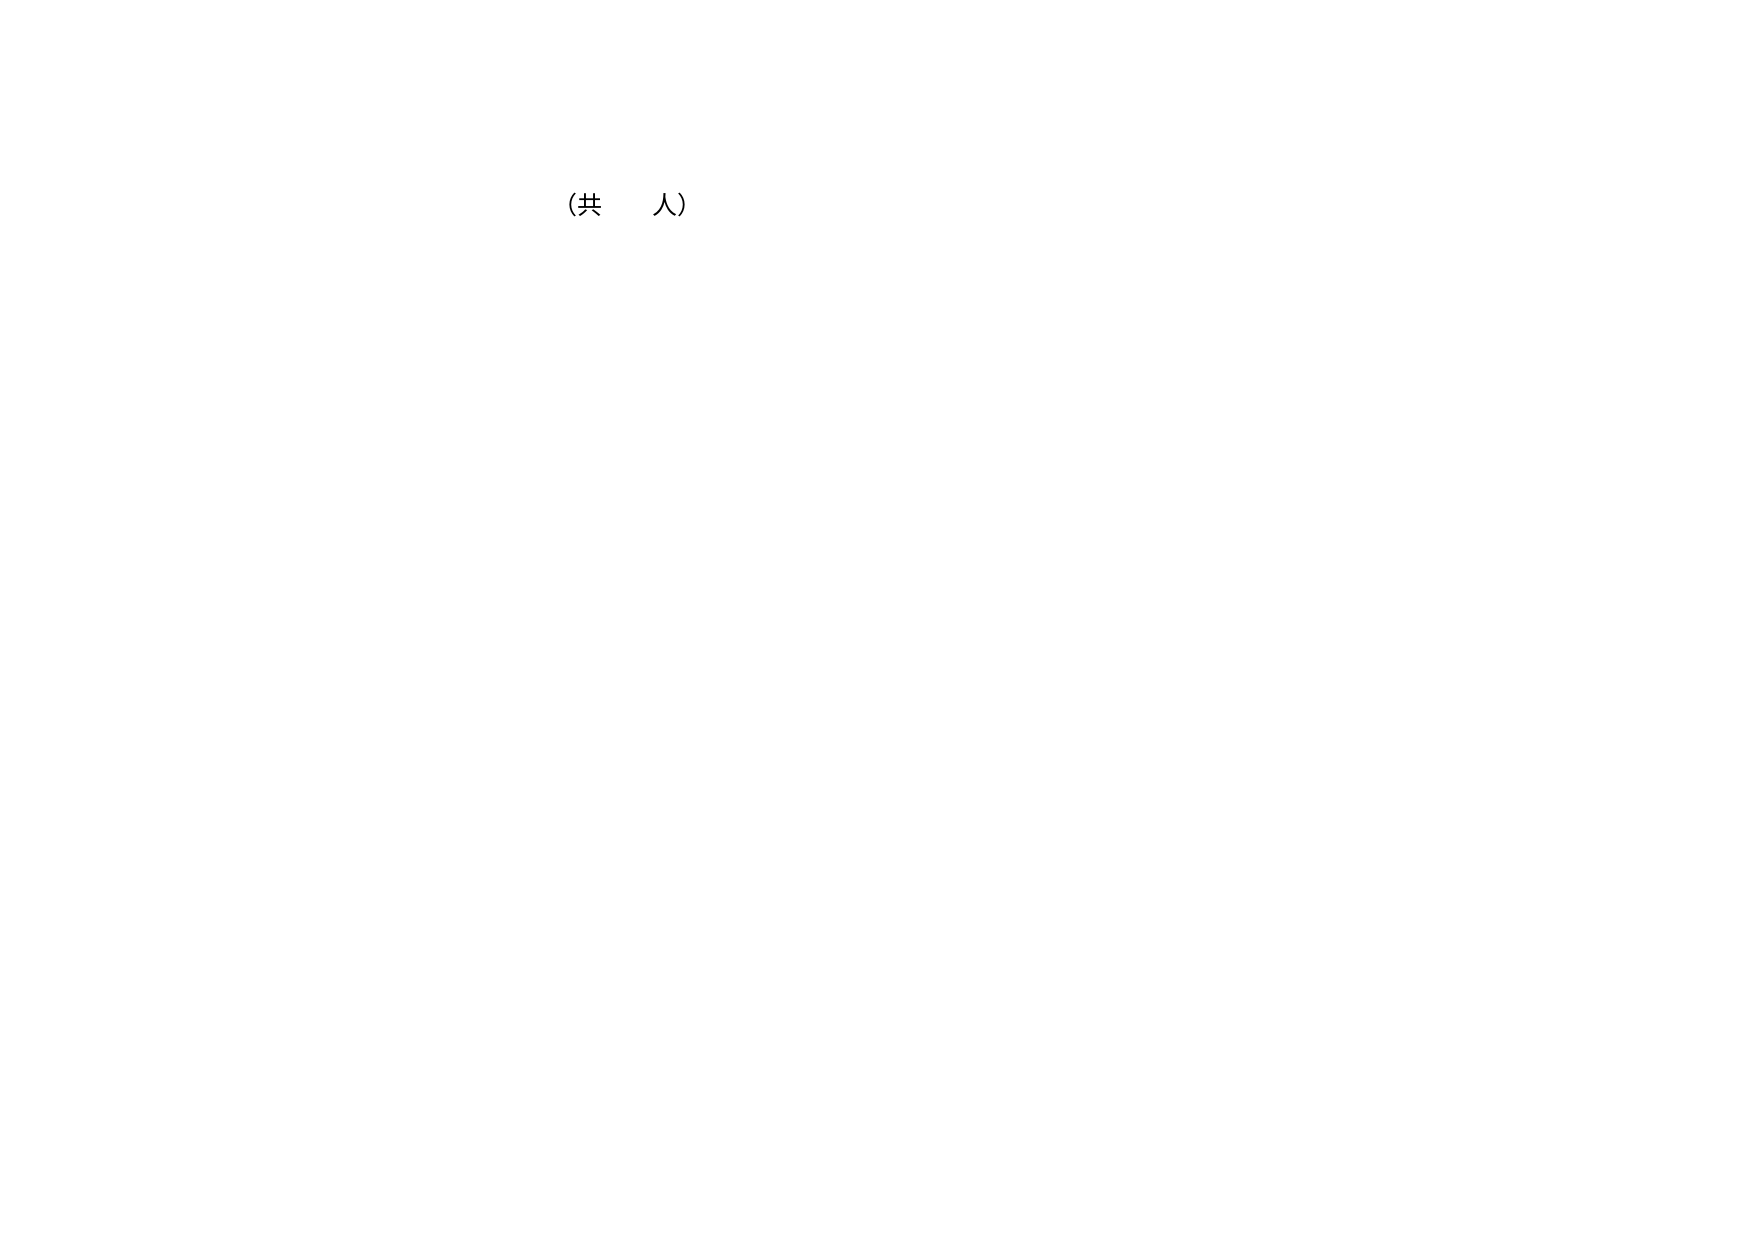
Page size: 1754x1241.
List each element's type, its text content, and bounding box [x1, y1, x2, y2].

text （共 人） [150, 185, 1604, 222]
